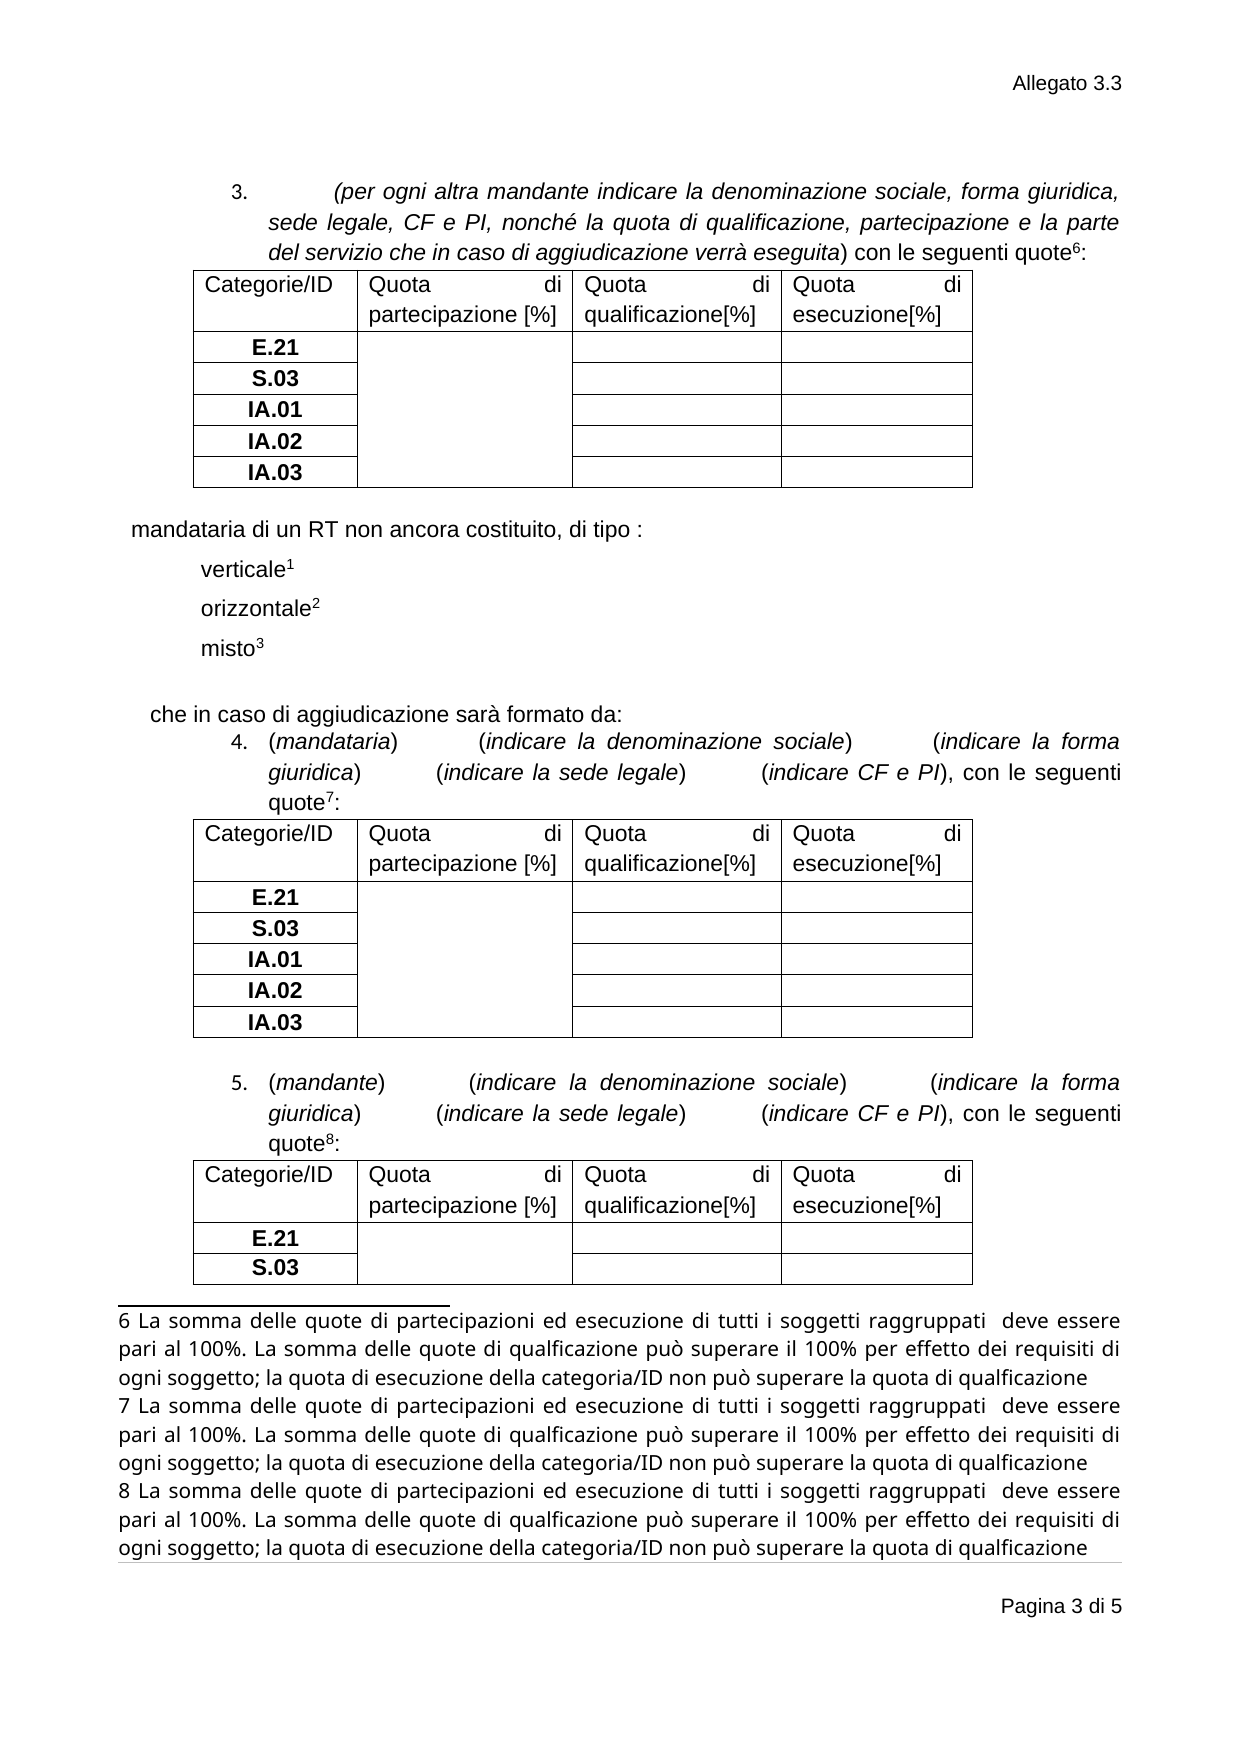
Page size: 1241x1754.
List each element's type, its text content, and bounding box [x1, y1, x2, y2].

text misto3 [118, 635, 1122, 661]
table_cell IA.01 [194, 944, 357, 974]
table_cell [573, 1223, 781, 1253]
table_cell [782, 913, 972, 943]
table_cell IA.02 [194, 426, 357, 456]
table_header Quota di esecuzione[%] [782, 271, 972, 331]
table_cell [573, 332, 781, 362]
text che in caso di aggiudicazione sarà formato da: [118, 701, 1122, 727]
table_cell [782, 457, 972, 487]
table_cell [782, 944, 972, 974]
list La somma delle quote di partecipazioni ed esecuzione di tutti i soggetti raggruppati deve essere pari al 100%. La somma delle quote di qualficazione può superare il 100% per effetto dei requisiti di ogni soggetto; la quota di esecuzione della categoria/ID non può superare la quota di qualficazione [118, 1477, 1122, 1562]
table_cell [573, 457, 781, 487]
table_cell [573, 426, 781, 456]
table_cell [358, 332, 572, 487]
table_header Quota di esecuzione[%] [782, 1161, 972, 1222]
list (mandataria) (indicare la denominazione sociale) (indicare la forma giuridica) (indicare la sede legale) (indicare CF e PI), con le seguenti quote: [231, 727, 1122, 815]
table_header Quota di qualificazione[%] [573, 271, 781, 331]
table_cell IA.03 [194, 457, 357, 487]
list La somma delle quote di partecipazioni ed esecuzione di tutti i soggetti raggruppati deve essere pari al 100%. La somma delle quote di qualficazione può superare il 100% per effetto dei requisiti di ogni soggetto; la quota di esecuzione della categoria/ID non può superare la quota di qualficazione [118, 1391, 1122, 1477]
table_cell [573, 363, 781, 393]
table_cell [782, 395, 972, 425]
table_cell S.03 [194, 1254, 357, 1284]
table_cell IA.03 [194, 1007, 357, 1037]
text orizzontale2 [118, 595, 1122, 622]
table_cell [782, 426, 972, 456]
table_cell [782, 882, 972, 912]
table_cell IA.01 [194, 395, 357, 425]
table_cell [782, 363, 972, 393]
list (per ogni altra mandante indicare la denominazione sociale, forma giuridica, sede legale, CF e PI, nonché la quota di qualificazione, partecipazione e la parte del servizio che in caso di aggiudicazione verrà eseguita) con le seguenti quote: [231, 177, 1122, 266]
table_header Quota di qualificazione[%] [573, 820, 781, 881]
table_header Quota di partecipazione [%] [358, 820, 572, 881]
table_header Categorie/ID [194, 1161, 357, 1222]
table_cell E.21 [194, 882, 357, 912]
table_cell [573, 395, 781, 425]
table_cell [573, 975, 781, 1006]
list La somma delle quote di partecipazioni ed esecuzione di tutti i soggetti raggruppati deve essere pari al 100%. La somma delle quote di qualficazione può superare il 100% per effetto dei requisiti di ogni soggetto; la quota di esecuzione della categoria/ID non può superare la quota di qualficazione [118, 1306, 1122, 1391]
table_cell IA.02 [194, 975, 357, 1006]
text mandataria di un RT non ancora costituito, di tipo : [118, 516, 1122, 543]
table_cell [782, 332, 972, 362]
table_cell [573, 1254, 781, 1284]
list (mandante) (indicare la denominazione sociale) (indicare la forma giuridica) (indicare la sede legale) (indicare CF e PI), con le seguenti quote: [231, 1068, 1122, 1157]
table_header Quota di qualificazione[%] [573, 1161, 781, 1222]
table_cell [782, 1254, 972, 1284]
table_cell [358, 1223, 572, 1284]
table_header Categorie/ID [194, 820, 357, 881]
table_cell [573, 944, 781, 974]
table_cell [358, 882, 572, 1037]
table_header Quota di partecipazione [%] [358, 271, 572, 331]
table_header Quota di esecuzione[%] [782, 820, 972, 881]
table_cell [573, 1007, 781, 1037]
table_cell [573, 882, 781, 912]
text verticale1 [118, 556, 1122, 582]
table_header Quota di partecipazione [%] [358, 1161, 572, 1222]
table_cell S.03 [194, 363, 357, 393]
table_cell [782, 1007, 972, 1037]
table_cell [573, 913, 781, 943]
table_cell E.21 [194, 1223, 357, 1253]
table_cell [782, 975, 972, 1006]
table_header Categorie/ID [194, 271, 357, 331]
table_cell S.03 [194, 913, 357, 943]
table_cell E.21 [194, 332, 357, 362]
table_cell [782, 1223, 972, 1253]
